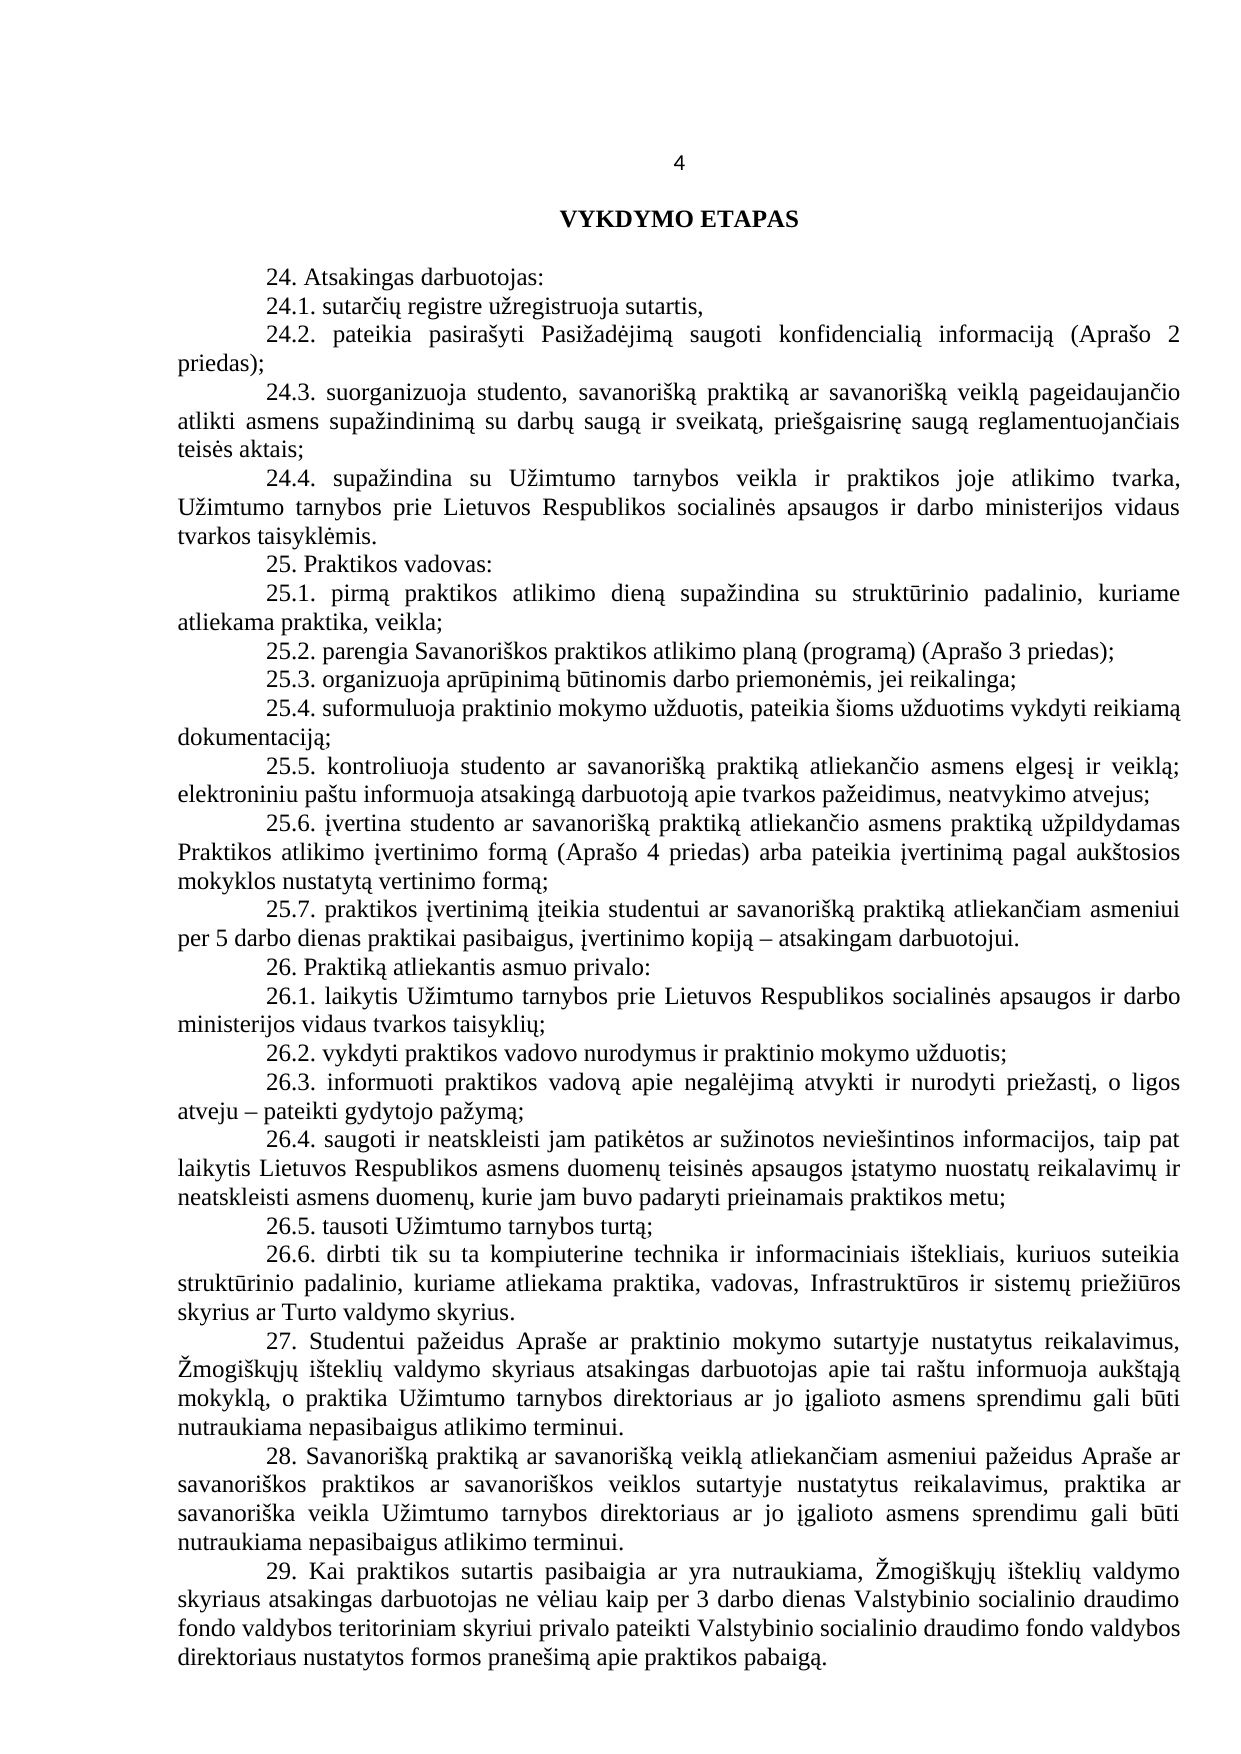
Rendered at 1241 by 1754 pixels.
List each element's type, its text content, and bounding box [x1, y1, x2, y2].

text 26.1. laikytis Užimtumo tarnybos prie Lietuvos Respublikos socialinės apsaugos ir darbo ministerijos vidaus tvarkos taisyklių; [177, 981, 1181, 1038]
text 26.4. saugoti ir neatskleisti jam patikėtos ar sužinotos neviešintinos informacijos, taip pat laikytis Lietuvos Respublikos asmens duomenų teisinės apsaugos įstatymo nuostatų reikalavimų ir neatskleisti asmens duomenų, kurie jam buvo padaryti prieinamais praktikos metu; [177, 1124, 1181, 1211]
text 26.3. informuoti praktikos vadovą apie negalėjimą atvykti ir nurodyti priežastį, o ligos atveju – pateikti gydytojo pažymą; [177, 1067, 1181, 1124]
text 25.3. organizuoja aprūpinimą būtinomis darbo priemonėmis, jei reikalinga; [177, 664, 1181, 693]
text 29. Kai praktikos sutartis pasibaigia ar yra nutraukiama, Žmogiškųjų išteklių valdymo skyriaus atsakingas darbuotojas ne vėliau kaip per 3 darbo dienas Valstybinio socialinio draudimo fondo valdybos teritoriniam skyriui privalo pateikti Valstybinio socialinio draudimo fondo valdybos direktoriaus nustatytos formos pranešimą apie praktikos pabaigą. [177, 1556, 1181, 1671]
text VYKDYMO ETAPAS [177, 204, 1181, 233]
text 26.5. tausoti Užimtumo tarnybos turtą; [177, 1211, 1181, 1239]
text 28. Savanorišką praktiką ar savanorišką veiklą atliekančiam asmeniui pažeidus Apraše ar savanoriškos praktikos ar savanoriškos veiklos sutartyje nustatytus reikalavimus, praktika ar savanoriška veikla Užimtumo tarnybos direktoriaus ar jo įgalioto asmens sprendimu gali būti nutraukiama nepasibaigus atlikimo terminui. [177, 1441, 1181, 1556]
text 26.6. dirbti tik su ta kompiuterine technika ir informaciniais ištekliais, kuriuos suteikia struktūrinio padalinio, kuriame atliekama praktika, vadovas, Infrastruktūros ir sistemų priežiūros skyrius ar Turto valdymo skyrius. [177, 1239, 1181, 1326]
text 24.1. sutarčių registre užregistruoja sutartis, [177, 291, 1181, 319]
text 25.7. praktikos įvertinimą įteikia studentui ar savanorišką praktiką atliekančiam asmeniui per 5 darbo dienas praktikai pasibaigus, įvertinimo kopiją – atsakingam darbuotojui. [177, 894, 1181, 952]
text 24.4. supažindina su Užimtumo tarnybos veikla ir praktikos joje atlikimo tvarka, Užimtumo tarnybos prie Lietuvos Respublikos socialinės apsaugos ir darbo ministerijos vidaus tvarkos taisyklėmis. [177, 463, 1181, 549]
text 24.2. pateikia pasirašyti Pasižadėjimą saugoti konfidencialią informaciją (Aprašo 2 priedas); [177, 319, 1181, 377]
text 25.4. suformuluoja praktinio mokymo užduotis, pateikia šioms užduotims vykdyti reikiamą dokumentaciją; [177, 693, 1181, 751]
text 27. Studentui pažeidus Apraše ar praktinio mokymo sutartyje nustatytus reikalavimus, Žmogiškųjų išteklių valdymo skyriaus atsakingas darbuotojas apie tai raštu informuoja aukštąją mokyklą, o praktika Užimtumo tarnybos direktoriaus ar jo įgalioto asmens sprendimu gali būti nutraukiama nepasibaigus atlikimo terminui. [177, 1326, 1181, 1441]
text 24. Atsakingas darbuotojas: [177, 262, 1181, 291]
text 25.5. kontroliuoja studento ar savanorišką praktiką atliekančio asmens elgesį ir veiklą; elektroniniu paštu informuoja atsakingą darbuotoją apie tvarkos pažeidimus, neatvykimo atvejus; [177, 751, 1181, 808]
text 24.3. suorganizuoja studento, savanorišką praktiką ar savanorišką veiklą pageidaujančio atlikti asmens supažindinimą su darbų saugą ir sveikatą, priešgaisrinę saugą reglamentuojančiais teisės aktais; [177, 377, 1181, 463]
text 26. Praktiką atliekantis asmuo privalo: [177, 952, 1181, 981]
text 25. Praktikos vadovas: [177, 549, 1181, 578]
text 25.6. įvertina studento ar savanorišką praktiką atliekančio asmens praktiką užpildydamas Praktikos atlikimo įvertinimo formą (Aprašo 4 priedas) arba pateikia įvertinimą pagal aukštosios mokyklos nustatytą vertinimo formą; [177, 808, 1181, 894]
text 25.2. parengia Savanoriškos praktikos atlikimo planą (programą) (Aprašo 3 priedas); [177, 636, 1181, 664]
text 25.1. pirmą praktikos atlikimo dieną supažindina su struktūrinio padalinio, kuriame atliekama praktika, veikla; [177, 578, 1181, 636]
text 26.2. vykdyti praktikos vadovo nurodymus ir praktinio mokymo užduotis; [177, 1038, 1181, 1067]
